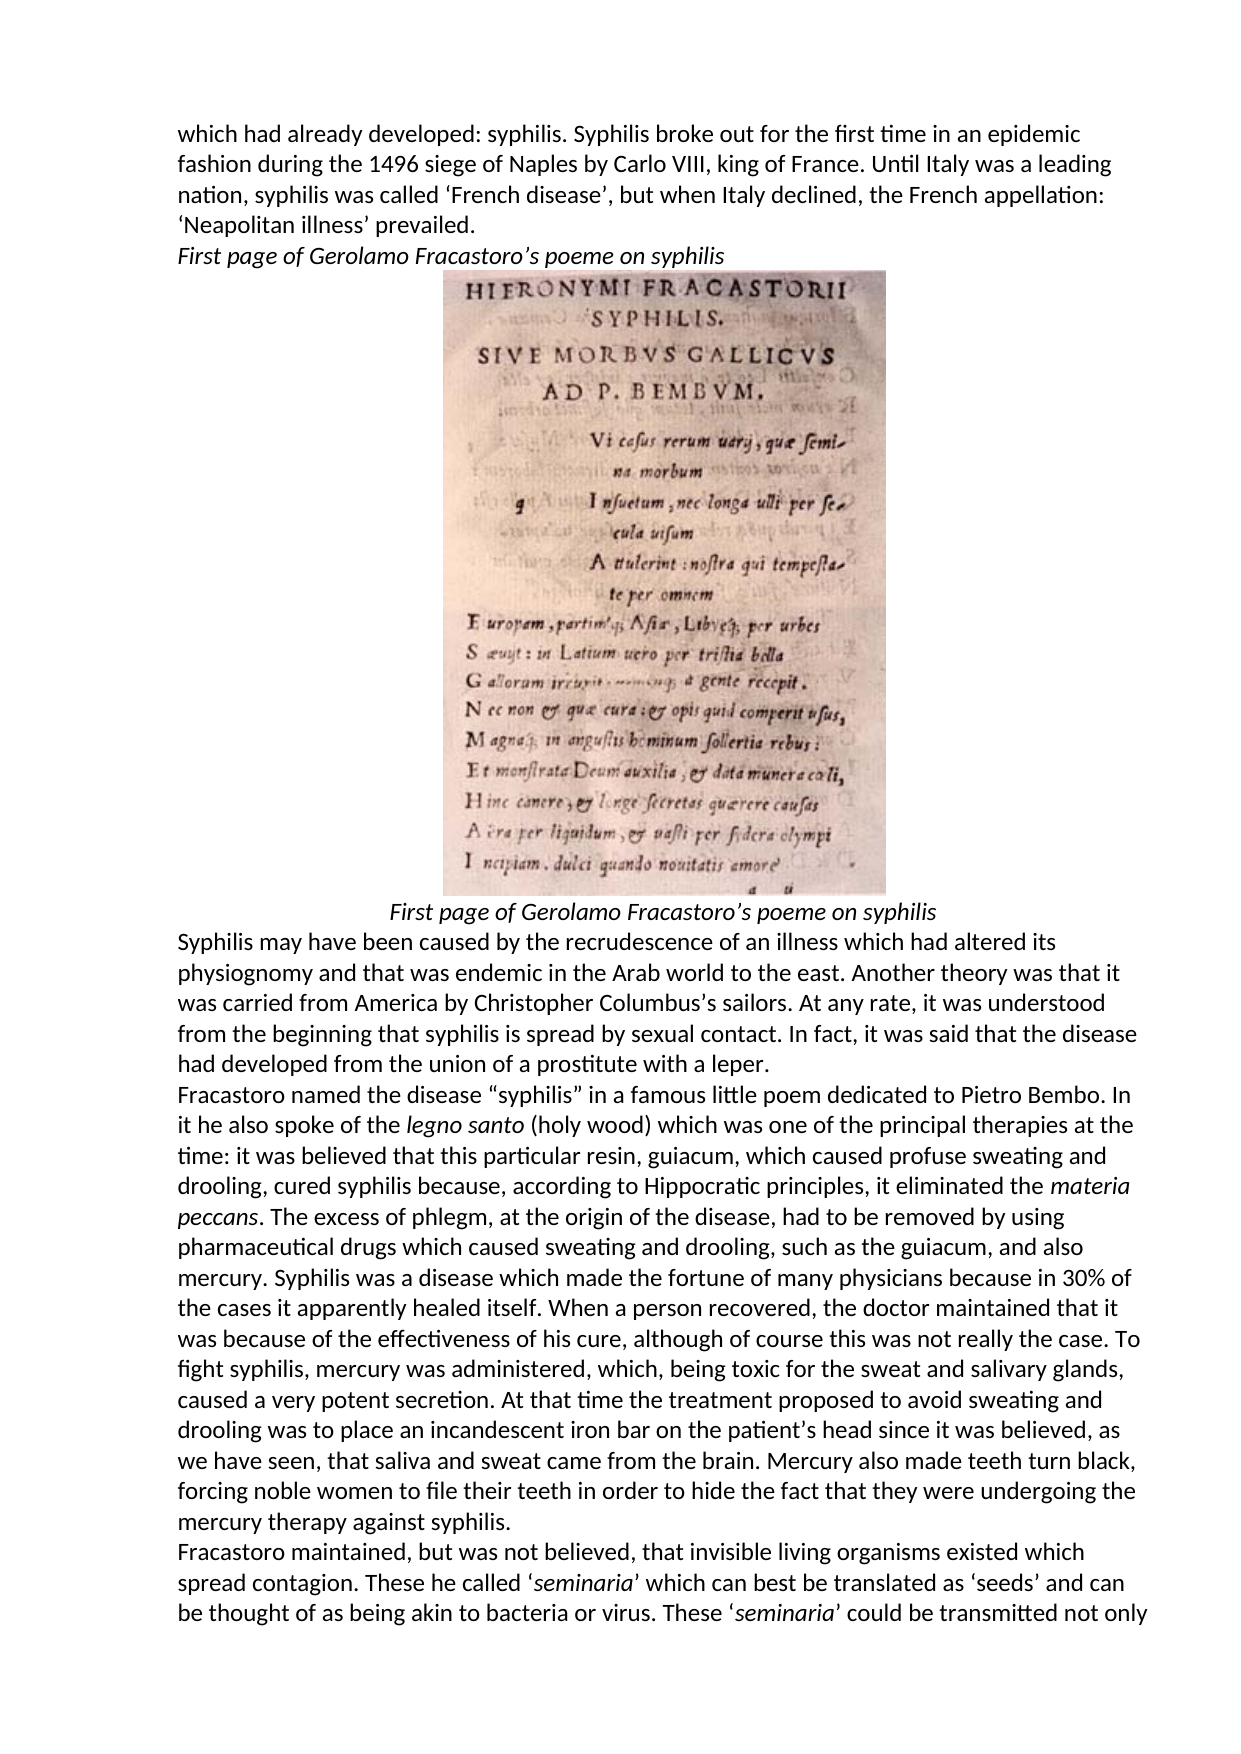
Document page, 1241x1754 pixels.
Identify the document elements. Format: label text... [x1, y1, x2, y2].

picture [443, 270, 886, 896]
text First page of Gerolamo Fracastoro’s poeme on syphilis [177, 896, 1152, 926]
text Syphilis may have been caused by the recrudescence of an illness which had altered its physiognomy and that was endemic in the Arab world to the east. Another theory was that it was carried from America by Christopher Columbus’s sailors. At any rate, it was understood from the beginning that syphilis is spread by sexual contact. In fact, it was said that the disease had developed from the union of a prostitute with a leper. [177, 926, 1152, 1079]
text First page of Gerolamo Fracastoro’s poeme on syphilis [177, 240, 1152, 271]
text Fracastoro maintained, but was not believed, that invisible living organisms existed which spread contagion. These he called ‘seminaria’ which can best be translated as ‘seeds’ and can be thought of as being akin to bacteria or virus. These ‘seminaria’ could be transmitted not only [177, 1537, 1152, 1628]
text which had already developed: syphilis. Syphilis broke out for the first time in an epidemic fashion during the 1496 siege of Naples by Carlo VIII, king of France. Until Italy was a leading nation, syphilis was called ‘French disease’, but when Italy declined, the French appellation: ‘Neapolitan illness’ prevailed. [177, 118, 1152, 240]
text Fracastoro named the disease “syphilis” in a famous little poem dedicated to Pietro Bembo. In it he also spoke of the legno santo (holy wood) which was one of the principal therapies at the time: it was believed that this particular resin, guiacum, which caused profuse sweating and drooling, cured syphilis because, according to Hippocratic principles, it eliminated the materia peccans. The excess of phlegm, at the origin of the disease, had to be removed by using pharmaceutical drugs which caused sweating and drooling, such as the guiacum, and also mercury. Syphilis was a disease which made the fortune of many physicians because in 30% of the cases it apparently healed itself. When a person recovered, the doctor maintained that it was because of the effectiveness of his cure, although of course this was not really the case. To fight syphilis, mercury was administered, which, being toxic for the sweat and salivary glands, caused a very potent secretion. At that time the treatment proposed to avoid sweating and drooling was to place an incandescent iron bar on the patient’s head since it was believed, as we have seen, that saliva and sweat came from the brain. Mercury also made teeth turn black, forcing noble women to file their teeth in order to hide the fact that they were undergoing the mercury therapy against syphilis. [177, 1079, 1152, 1537]
